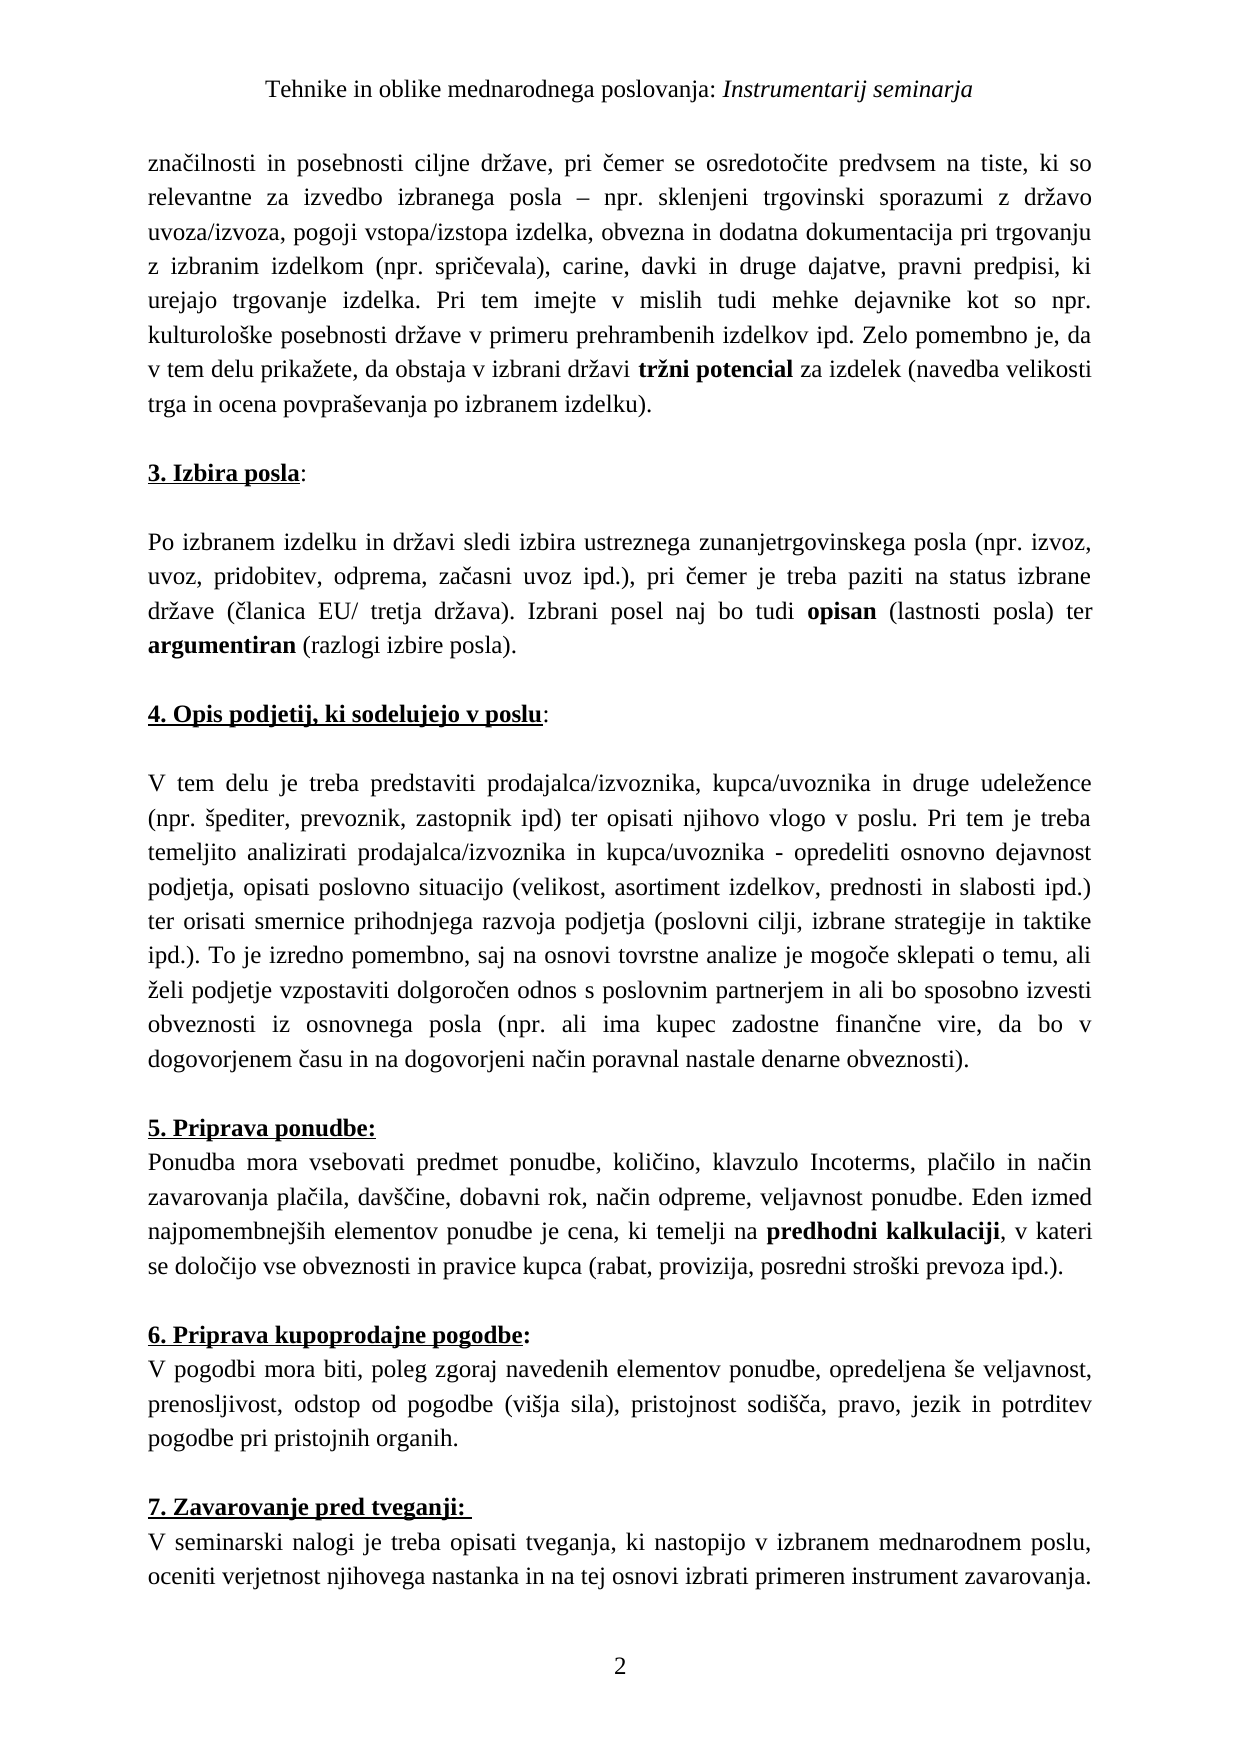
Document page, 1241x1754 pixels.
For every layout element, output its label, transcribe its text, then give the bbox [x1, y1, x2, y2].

text 6. Priprava kupoprodajne pogodbe: [148, 1320, 1093, 1349]
text V pogodbi mora biti, poleg zgoraj navedenih elementov ponudbe, opredeljena še veljavnost, prenosljivost, odstop od pogodbe (višja sila), pristojnost sodišča, pravo, jezik in potrditev pogodbe pri pristojnih organih. [148, 1354, 1093, 1452]
text značilnosti in posebnosti ciljne države, pri čemer se osredotočite predvsem na tiste, ki so relevantne za izvedbo izbranega posla – npr. sklenjeni trgovinski sporazumi z državo uvoza/izvoza, pogoji vstopa/izstopa izdelka, obvezna in dodatna dokumentacija pri trgovanju z izbranim izdelkom (npr. spričevala), carine, davki in druge dajatve, pravni predpisi, ki urejajo trgovanje izdelka. Pri tem imejte v mislih tudi mehke dejavnike kot so npr. kulturološke posebnosti države v primeru prehrambenih izdelkov ipd. Zelo pomembno je, da v tem delu prikažete, da obstaja v izbrani državi tržni potencial za izdelek (navedba velikosti trga in ocena povpraševanja po izbranem izdelku). [148, 148, 1093, 418]
text 3. Izbira posla: [148, 458, 1093, 487]
text V seminarski nalogi je treba opisati tveganja, ki nastopijo v izbranem mednarodnem poslu, oceniti verjetnost njihovega nastanka in na tej osnovi izbrati primeren instrument zavarovanja. [148, 1527, 1093, 1590]
text Po izbranem izdelku in državi sledi izbira ustreznega zunanjetrgovinskega posla (npr. izvoz, uvoz, pridobitev, odprema, začasni uvoz ipd.), pri čemer je treba paziti na status izbrane države (članica EU/ tretja država). Izbrani posel naj bo tudi opisan (lastnosti posla) ter argumentiran (razlogi izbire posla). [148, 527, 1093, 659]
text 7. Zavarovanje pred tveganji: [148, 1492, 1093, 1521]
text V tem delu je treba predstaviti prodajalca/izvoznika, kupca/uvoznika in druge udeležence (npr. špediter, prevoznik, zastopnik ipd) ter opisati njihovo vlogo v poslu. Pri tem je treba temeljito analizirati prodajalca/izvoznika in kupca/uvoznika - opredeliti osnovno dejavnost podjetja, opisati poslovno situacijo (velikost, asortiment izdelkov, prednosti in slabosti ipd.) ter orisati smernice prihodnjega razvoja podjetja (poslovni cilji, izbrane strategije in taktike ipd.). To je izredno pomembno, saj na osnovi tovrstne analize je mogoče sklepati o temu, ali želi podjetje vzpostaviti dolgoročen odnos s poslovnim partnerjem in ali bo sposobno izvesti obveznosti iz osnovnega posla (npr. ali ima kupec zadostne finančne vire, da bo v dogovorjenem času in na dogovorjeni način poravnal nastale denarne obveznosti). [148, 768, 1093, 1073]
text Ponudba mora vsebovati predmet ponudbe, količino, klavzulo Incoterms, plačilo in način zavarovanja plačila, davščine, dobavni rok, način odpreme, veljavnost ponudbe. Eden izmed najpomembnejših elementov ponudbe je cena, ki temelji na predhodni kalkulaciji, v kateri se določijo vse obveznosti in pravice kupca (rabat, provizija, posredni stroški prevoza ipd.). [148, 1147, 1093, 1280]
text 4. Opis podjetij, ki sodelujejo v poslu: [148, 699, 1093, 728]
text 5. Priprava ponudbe: [148, 1113, 1093, 1142]
